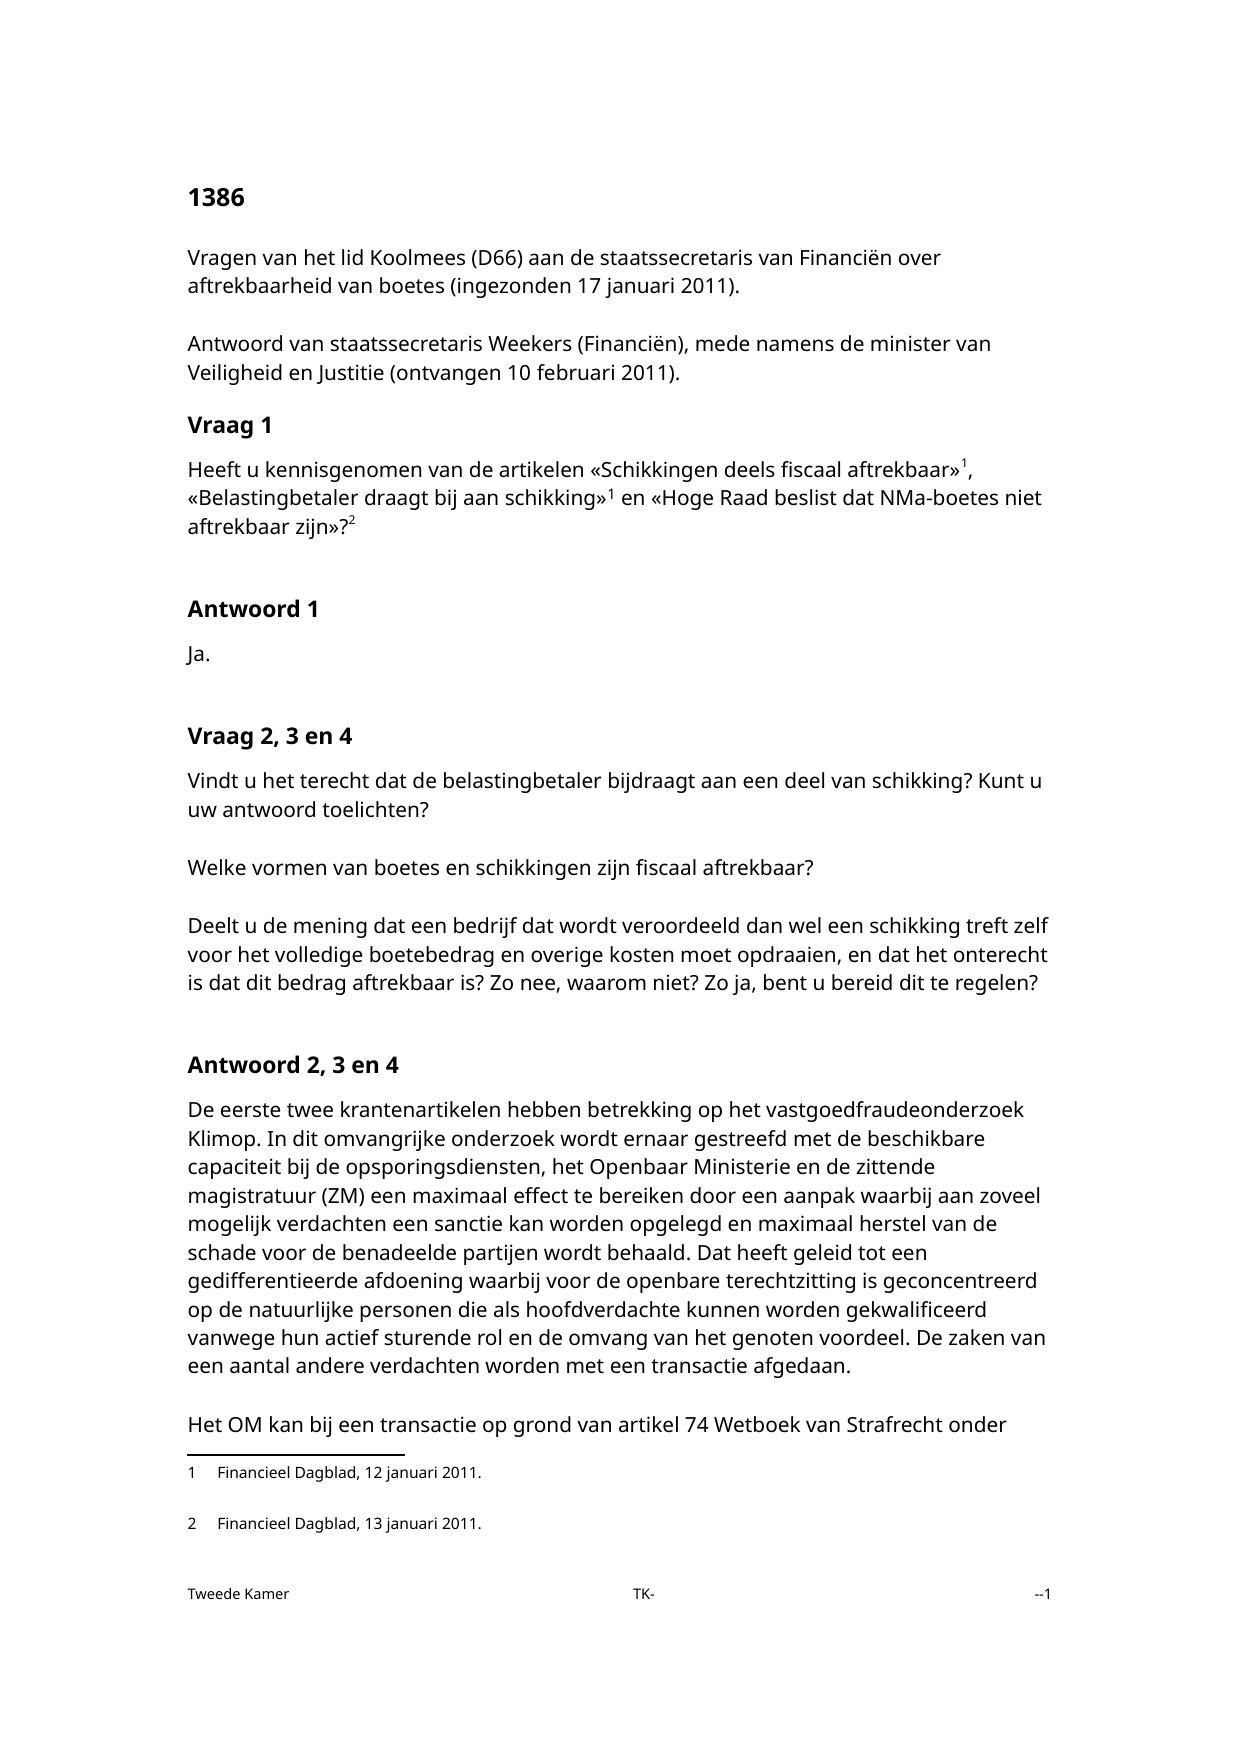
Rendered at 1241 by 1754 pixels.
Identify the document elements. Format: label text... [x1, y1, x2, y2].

text Vragen van het lid Koolmees (D66) aan de staatssecretaris van Financiën over aftrekbaarheid van boetes (ingezonden 17 januari 2011). [187, 243, 1053, 300]
text De eerste twee krantenartikelen hebben betrekking op het vastgoedfraudeonderzoek Klimop. In dit omvangrijke onderzoek wordt ernaar gestreefd met de beschikbare capaciteit bij de opsporingsdiensten, het Openbaar Ministerie en de zittende magistratuur (ZM) een maximaal effect te bereiken door een aanpak waarbij aan zoveel mogelijk verdachten een sanctie kan worden opgelegd en maximaal herstel van de schade voor de benadeelde partijen wordt behaald. Dat heeft geleid tot een gedifferentieerde afdoening waarbij voor de openbare terechtzitting is geconcentreerd op de natuurlijke personen die als hoofdverdachte kunnen worden gekwalificeerd vanwege hun actief sturende rol en de omvang van het genoten voordeel. De zaken van een aantal andere verdachten worden met een transactie afgedaan. [187, 1096, 1053, 1380]
text Vindt u het terecht dat de belastingbetaler bijdraagt aan een deel van schikking? Kunt u uw antwoord toelichten? [187, 766, 1053, 823]
subtitle Vraag 1 [187, 409, 1053, 440]
subtitle Vraag 2, 3 en 4 [187, 720, 1053, 751]
subtitle Antwoord 2, 3 en 4 [187, 1049, 1053, 1081]
text Deelt u de mening dat een bedrijf dat wordt veroordeeld dan wel een schikking treft zelf voor het volledige boetebedrag en overige kosten moet opdraaien, en dat het onterecht is dat dit bedrag aftrekbaar is? Zo nee, waarom niet? Zo ja, bent u bereid dit te regelen? [187, 912, 1053, 997]
text Ja. [187, 639, 1053, 667]
subtitle Antwoord 1 [187, 593, 1053, 624]
text 1386 [187, 179, 1053, 213]
text Financieel Dagblad, 12 januari 2011. [187, 1447, 1053, 1476]
text Het OM kan bij een transactie op grond van artikel 74 Wetboek van Strafrecht onder [187, 1410, 1053, 1438]
text Welke vormen van boetes en schikkingen zijn fiscaal aftrekbaar? [187, 853, 1053, 882]
text Antwoord van staatssecretaris Weekers (Financiën), mede namens de minister van Veiligheid en Justitie (ontvangen 10 februari 2011). [187, 329, 1053, 386]
text Heeft u kennisgenomen van de artikelen «Schikkingen deels fiscaal aftrekbaar», «Belastingbetaler draagt bij aan schikking»1 en «Hoge Raad beslist dat NMa-boetes niet aftrekbaar zijn»? [187, 455, 1053, 540]
text Financieel Dagblad, 13 januari 2011. [187, 1506, 1053, 1534]
